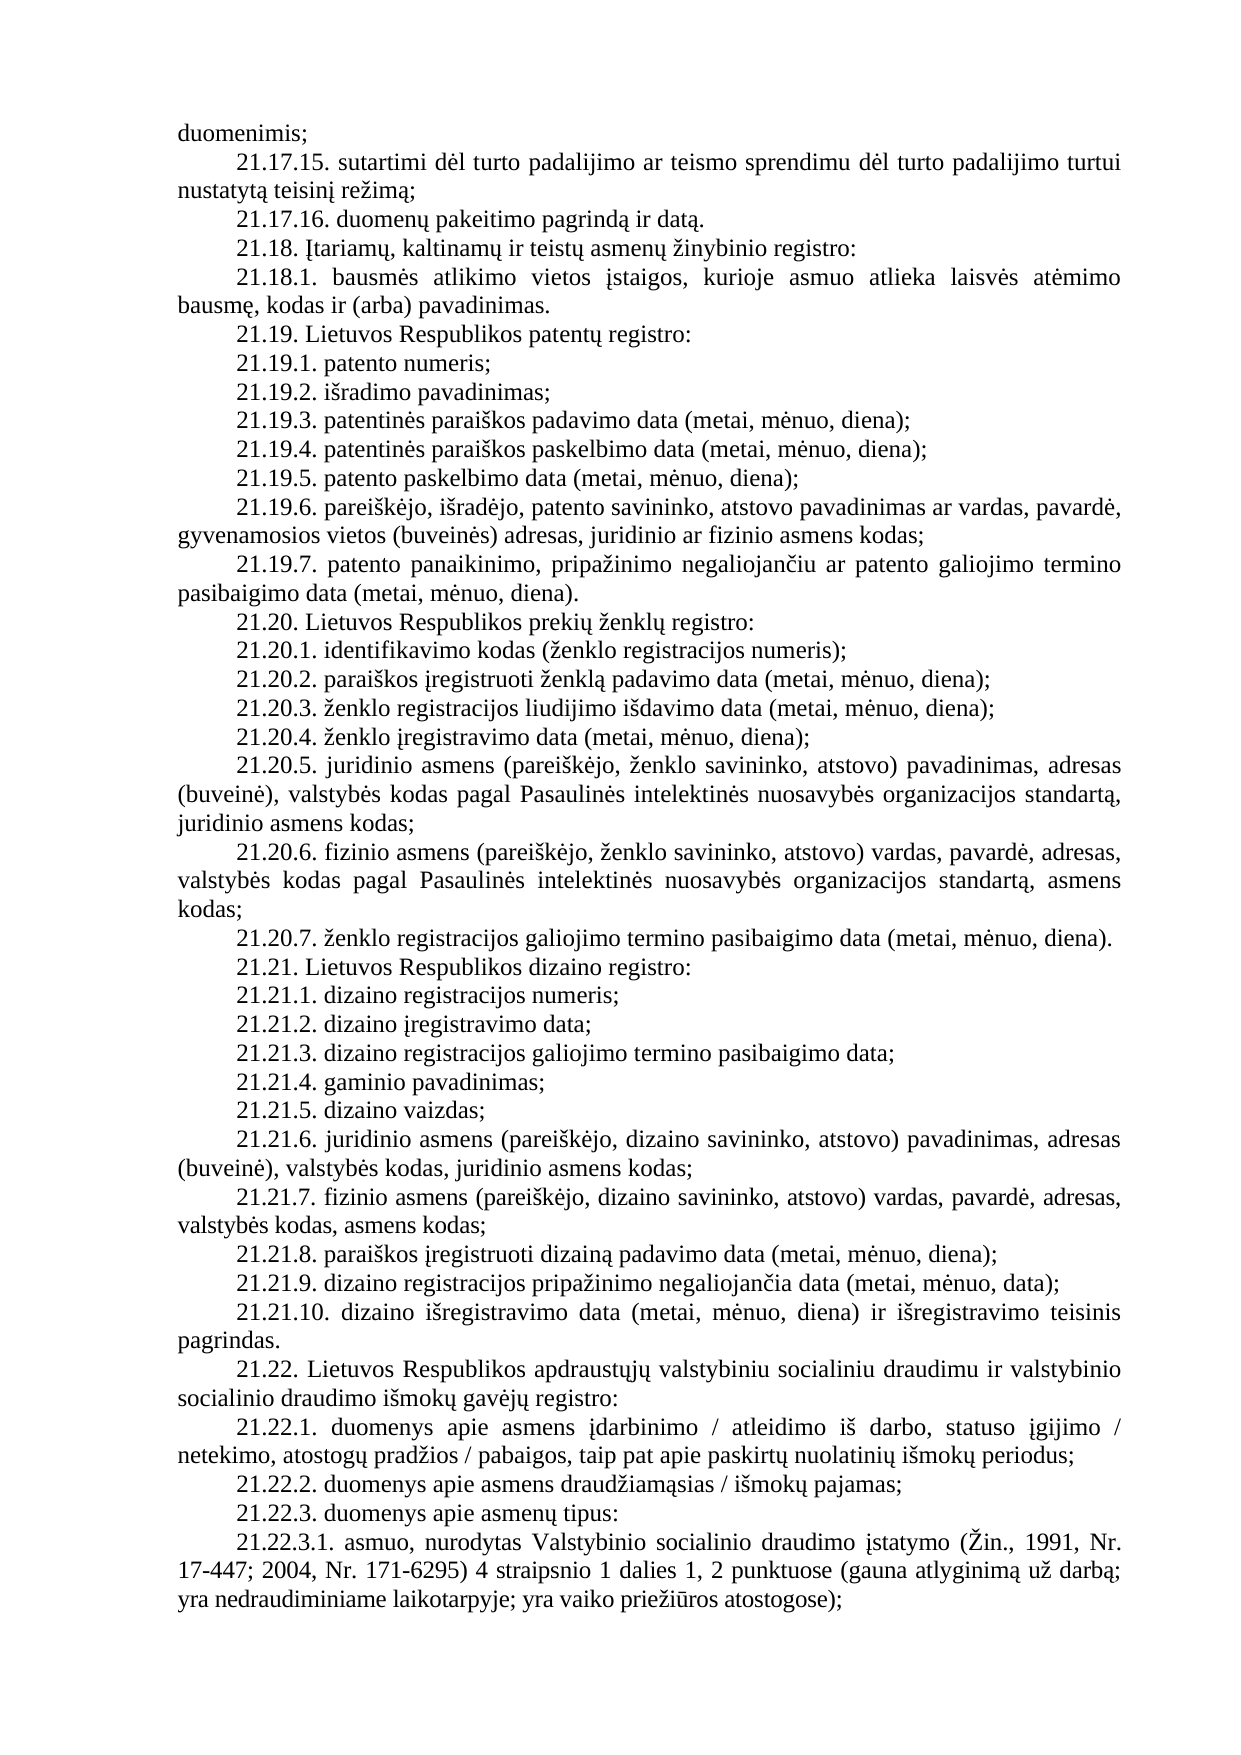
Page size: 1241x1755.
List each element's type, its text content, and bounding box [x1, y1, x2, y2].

text 21.18. Įtariamų, kaltinamų ir teistų asmenų žinybinio registro: [177, 233, 1122, 262]
text 21.21. Lietuvos Respublikos dizaino registro: [177, 952, 1122, 981]
text 21.21.3. dizaino registracijos galiojimo termino pasibaigimo data; [177, 1038, 1122, 1067]
text 21.22.3. duomenys apie asmenų tipus: [177, 1498, 1122, 1527]
text 21.19.6. pareiškėjo, išradėjo, patento savininko, atstovo pavadinimas ar vardas, pavardė, gyvenamosios vietos (buveinės) adresas, juridinio ar fizinio asmens kodas; [177, 492, 1122, 549]
text 21.21.10. dizaino išregistravimo data (metai, mėnuo, diena) ir išregistravimo teisinis pagrindas. [177, 1297, 1122, 1354]
text 21.17.16. duomenų pakeitimo pagrindą ir datą. [177, 204, 1122, 233]
text 21.21.7. fizinio asmens (pareiškėjo, dizaino savininko, atstovo) vardas, pavardė, adresas, valstybės kodas, asmens kodas; [177, 1182, 1122, 1239]
text 21.19.1. patento numeris; [177, 348, 1122, 377]
text 21.21.4. gaminio pavadinimas; [177, 1067, 1122, 1096]
text 21.20.3. ženklo registracijos liudijimo išdavimo data (metai, mėnuo, diena); [177, 693, 1122, 722]
text 21.18.1. bausmės atlikimo vietos įstaigos, kurioje asmuo atlieka laisvės atėmimo bausmę, kodas ir (arba) pavadinimas. [177, 262, 1122, 319]
text 21.22.2. duomenys apie asmens draudžiamąsias / išmokų pajamas; [177, 1469, 1122, 1498]
text 21.21.6. juridinio asmens (pareiškėjo, dizaino savininko, atstovo) pavadinimas, adresas (buveinė), valstybės kodas, juridinio asmens kodas; [177, 1124, 1122, 1182]
text 21.20.5. juridinio asmens (pareiškėjo, ženklo savininko, atstovo) pavadinimas, adresas (buveinė), valstybės kodas pagal Pasaulinės intelektinės nuosavybės organizacijos standartą, juridinio asmens kodas; [177, 751, 1122, 837]
text 21.19. Lietuvos Respublikos patentų registro: [177, 319, 1122, 348]
text 21.22.1. duomenys apie asmens įdarbinimo / atleidimo iš darbo, statuso įgijimo / netekimo, atostogų pradžios / pabaigos, taip pat apie paskirtų nuolatinių išmokų periodus; [177, 1412, 1122, 1469]
text 21.20.2. paraiškos įregistruoti ženklą padavimo data (metai, mėnuo, diena); [177, 664, 1122, 693]
text 21.21.2. dizaino įregistravimo data; [177, 1009, 1122, 1038]
text 21.22. Lietuvos Respublikos apdraustųjų valstybiniu socialiniu draudimu ir valstybinio socialinio draudimo išmokų gavėjų registro: [177, 1354, 1122, 1412]
text 21.21.5. dizaino vaizdas; [177, 1096, 1122, 1124]
text 21.19.3. patentinės paraiškos padavimo data (metai, mėnuo, diena); [177, 406, 1122, 434]
text 21.21.1. dizaino registracijos numeris; [177, 981, 1122, 1009]
text 21.19.2. išradimo pavadinimas; [177, 377, 1122, 406]
text duomenimis; [177, 118, 1122, 147]
text 21.22.3.1. asmuo, nurodytas Valstybinio socialinio draudimo įstatymo (Žin., 1991, Nr. 17-447; 2004, Nr. 171-6295) 4 straipsnio 1 dalies 1, 2 punktuose (gauna atlyginimą už darbą; yra nedraudiminiame laikotarpyje; yra vaiko priežiūros atostogose); [177, 1527, 1122, 1613]
text 21.21.9. dizaino registracijos pripažinimo negaliojančia data (metai, mėnuo, data); [177, 1268, 1122, 1297]
text 21.19.5. patento paskelbimo data (metai, mėnuo, diena); [177, 463, 1122, 492]
text 21.19.4. patentinės paraiškos paskelbimo data (metai, mėnuo, diena); [177, 434, 1122, 463]
text 21.20.4. ženklo įregistravimo data (metai, mėnuo, diena); [177, 722, 1122, 751]
text 21.17.15. sutartimi dėl turto padalijimo ar teismo sprendimu dėl turto padalijimo turtui nustatytą teisinį režimą; [177, 147, 1122, 204]
text 21.21.8. paraiškos įregistruoti dizainą padavimo data (metai, mėnuo, diena); [177, 1239, 1122, 1268]
text 21.19.7. patento panaikinimo, pripažinimo negaliojančiu ar patento galiojimo termino pasibaigimo data (metai, mėnuo, diena). [177, 549, 1122, 607]
text 21.20.1. identifikavimo kodas (ženklo registracijos numeris); [177, 636, 1122, 664]
text 21.20.6. fizinio asmens (pareiškėjo, ženklo savininko, atstovo) vardas, pavardė, adresas, valstybės kodas pagal Pasaulinės intelektinės nuosavybės organizacijos standartą, asmens kodas; [177, 837, 1122, 923]
text 21.20.7. ženklo registracijos galiojimo termino pasibaigimo data (metai, mėnuo, diena). [177, 923, 1122, 952]
text 21.20. Lietuvos Respublikos prekių ženklų registro: [177, 607, 1122, 636]
